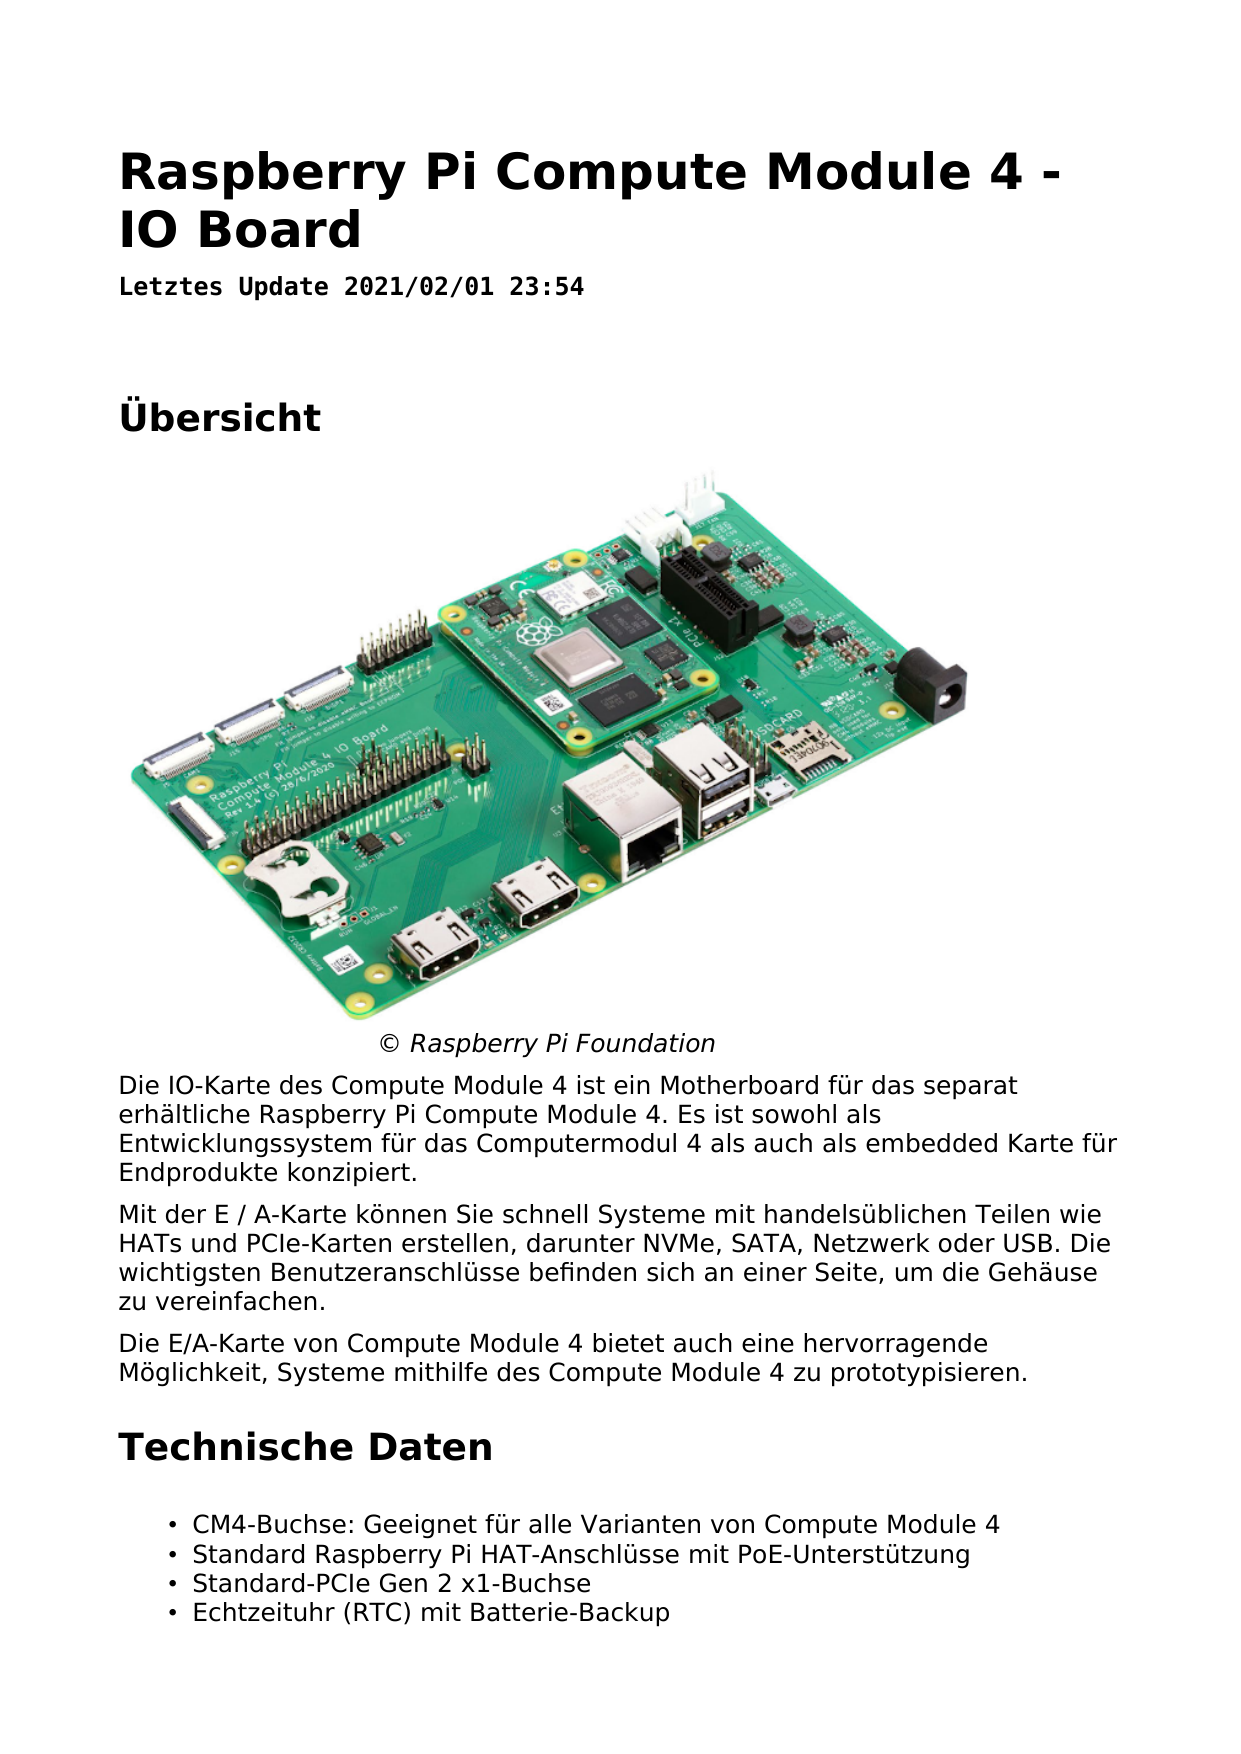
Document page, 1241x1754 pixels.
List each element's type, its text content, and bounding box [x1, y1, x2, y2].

picture [118, 465, 978, 1030]
subtitle Raspberry Pi Compute Module 4 - IO Board [118, 143, 1122, 259]
text © Raspberry Pi Foundation [118, 1030, 977, 1058]
list CM4-Buchse: Geeignet für alle Varianten von Compute Module 4 [177, 1511, 1122, 1540]
text Letztes Update 2021/02/01 23:54 [118, 272, 1122, 359]
subtitle Technische Daten [118, 1425, 1122, 1469]
list Echtzeituhr (RTC) mit Batterie-Backup [177, 1598, 1122, 1627]
text Die E/A-Karte von Compute Module 4 bietet auch eine hervorragende Möglichkeit, Systeme mithilfe des Compute Module 4 zu prototypisieren. [118, 1329, 1122, 1388]
text Die IO-Karte des Compute Module 4 ist ein Motherboard für das separat erhältliche Raspberry Pi Compute Module 4. Es ist sowohl als Entwicklungssystem für das Computermodul 4 als auch als embedded Karte für Endprodukte konzipiert. [118, 1071, 1122, 1188]
subtitle Übersicht [118, 397, 1122, 441]
list Standard-PCIe Gen 2 x1-Buchse [177, 1569, 1122, 1598]
text Mit der E / A-Karte können Sie schnell Systeme mit handelsüblichen Teilen wie HATs und PCIe-Karten erstellen, darunter NVMe, SATA, Netzwerk oder USB. Die wichtigsten Benutzeranschlüsse befinden sich an einer Seite, um die Gehäuse zu vereinfachen. [118, 1200, 1122, 1317]
list Standard Raspberry Pi HAT-Anschlüsse mit PoE-Unterstützung [177, 1540, 1122, 1569]
